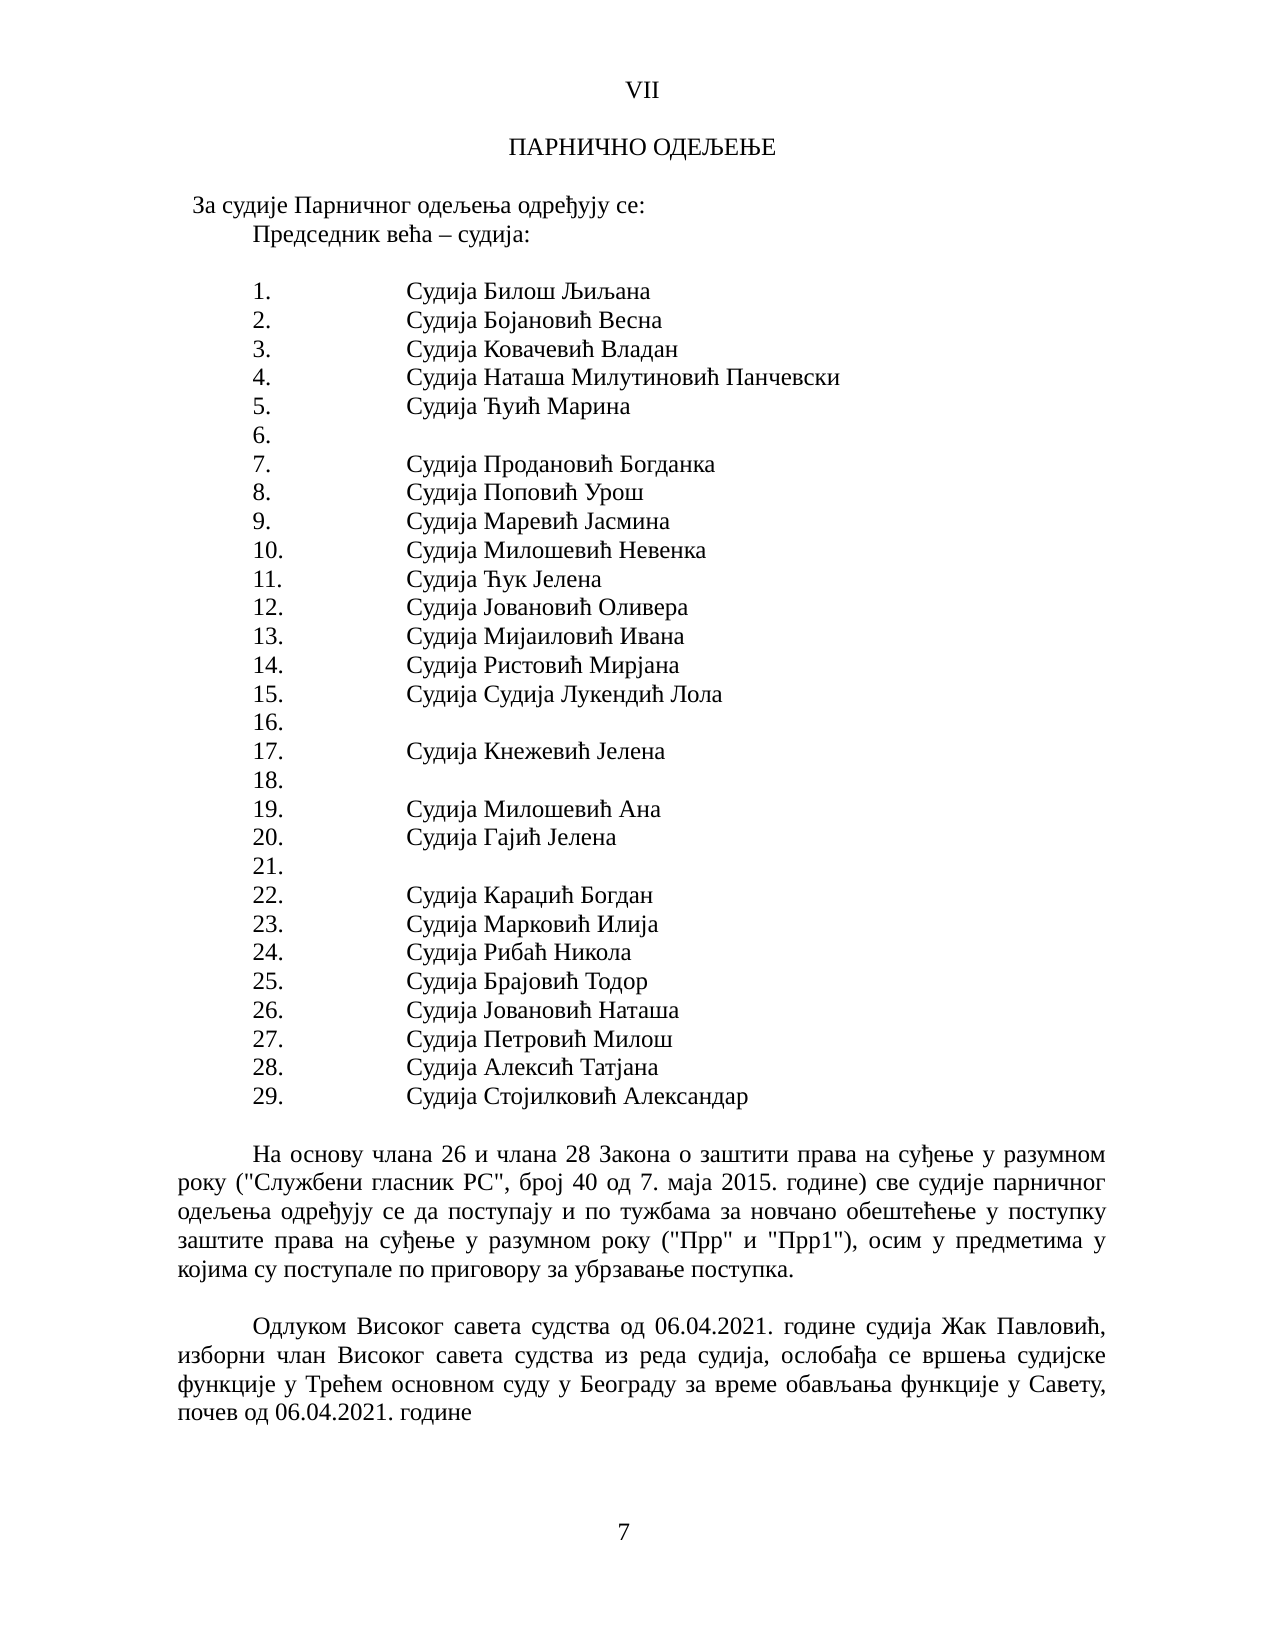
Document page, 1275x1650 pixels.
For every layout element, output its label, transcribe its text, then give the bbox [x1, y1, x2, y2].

list Судија Ристовић Мирјана [252, 650, 1110, 679]
list Судија Караџић Богдан [252, 880, 1110, 909]
text ПАРНИЧНО ОДЕЉЕЊЕ [177, 132, 1107, 161]
list Судија Судија Лукендић Лола [252, 679, 1110, 707]
list Судија Наташа Милутиновић Панчевски [252, 362, 1107, 391]
list Судија Ћук Јелена [252, 564, 1107, 592]
list Судија Алексић Татјана [252, 1052, 1110, 1081]
list Судија Јовановић Оливера [252, 592, 1110, 621]
list Судија Стојилковић Александар [252, 1081, 1110, 1110]
text За судије Парничног одељења одређују се: [192, 190, 1107, 219]
list Судија Јовановић Наташа [252, 995, 1110, 1024]
list Судија Милошевић Невенка [252, 535, 1110, 564]
text Одлуком Високог савета судства од 06.04.2021. године судија Жак Павловић, изборни члан Високог савета судства из реда судија, ослобађа се вршења судијске функције у Трећем основном суду у Београду за време обављања функције у Савету, почев од 06.04.2021. године [177, 1311, 1107, 1426]
list Судија Ћуић Марина [252, 391, 1107, 420]
list Судија Петровић Милош [252, 1024, 1110, 1052]
list Судија Мијаиловић Ивана [252, 621, 1110, 650]
list Судија Поповић Урош [252, 477, 1110, 506]
list Судија Милошевић Ана [252, 794, 1110, 822]
text Председник већа – судија: [252, 219, 1107, 247]
text На основу члана 26 и члана 28 Закона о заштити права на суђење у разумном року ("Службени гласник РС", број 40 од 7. маја 2015. године) све судије парничног одељења одређују се да поступају и по тужбама за новчано обештећење у поступку заштите права на суђење у разумном року ("Прр" и "Прр1"), осим у предметима у којима су поступале по приговору за убрзавање поступка. [177, 1139, 1107, 1282]
list Судија Кнежевић Јелена [252, 736, 1110, 765]
list Судија Бојановић Весна [252, 305, 1110, 334]
list Судија Маревић Јасмина [252, 506, 1110, 535]
list Судија Рибаћ Никола [252, 937, 1110, 966]
list Судија Билош Љиљана [252, 276, 1110, 305]
list Судија Брајовић Тодор [252, 966, 1110, 995]
text VII [177, 75, 1107, 104]
list Судија Гајић Јелена [252, 822, 1110, 851]
list Судија Ковачевић Владан [252, 334, 1107, 362]
list Судија Продановић Богданка [252, 449, 1110, 477]
list Судија Марковић Илија [252, 909, 1110, 937]
